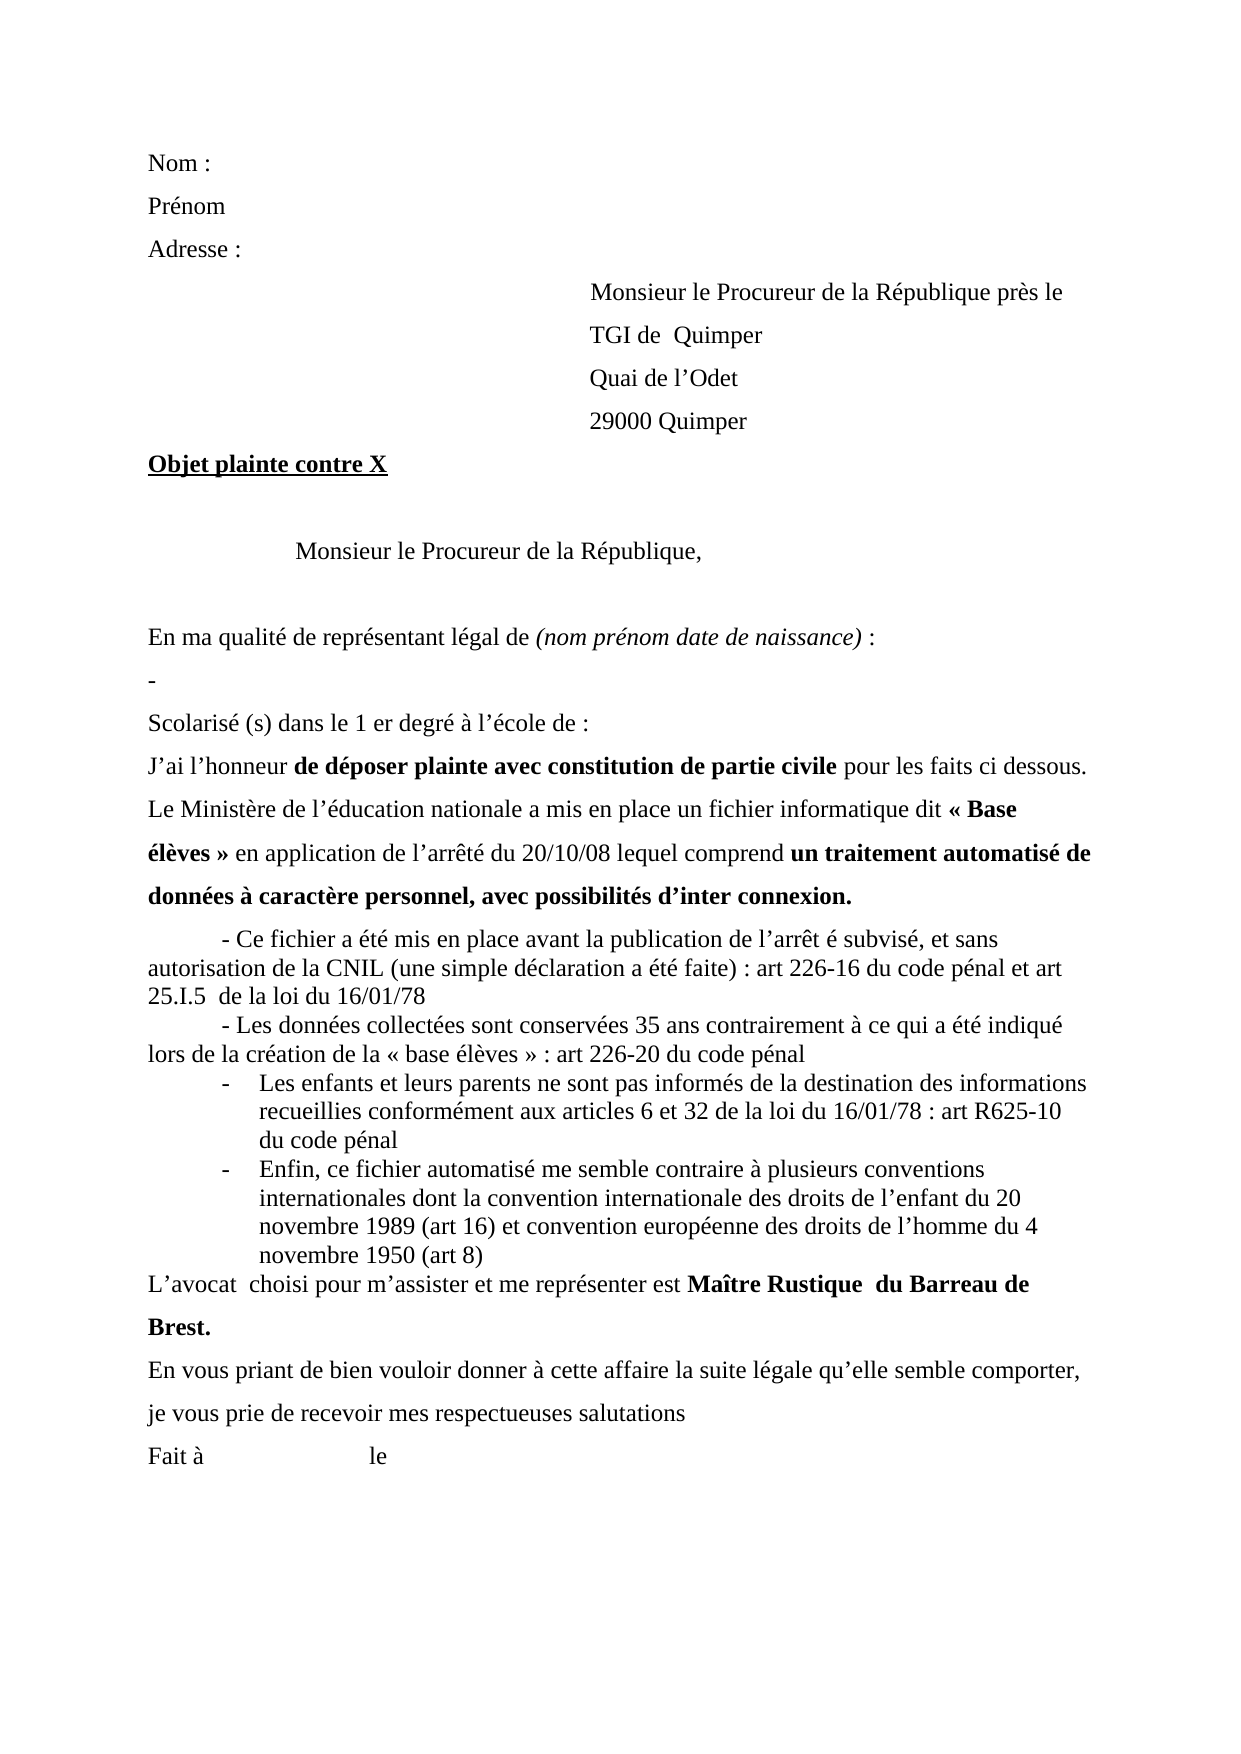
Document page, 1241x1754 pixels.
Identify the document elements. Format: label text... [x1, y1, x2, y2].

list Enfin, ce fichier automatisé me semble contraire à plusieurs conventions internationales dont la convention internationale des droits de l’enfant du 20 novembre 1989 (art 16) et convention européenne des droits de l’homme du 4 novembre 1950 (art 8) [221, 1154, 1092, 1269]
list Les enfants et leurs parents ne sont pas informés de la destination des informations recueillies conformément aux articles 6 et 32 de la loi du 16/01/78 : art R625-10 du code pénal [221, 1068, 1092, 1154]
text - [148, 665, 1092, 694]
text En ma qualité de représentant légal de (nom prénom date de naissance) : [148, 622, 1092, 651]
text Scolarisé (s) dans le 1 er degré à l’école de : [148, 708, 1092, 737]
text 29000 Quimper [589, 406, 1092, 435]
text Quai de l’Odet [589, 363, 1092, 392]
text En vous priant de bien vouloir donner à cette affaire la suite légale qu’elle semble comporter, je vous prie de recevoir mes respectueuses salutations [148, 1355, 1092, 1427]
text - Les données collectées sont conservées 35 ans contrairement à ce qui a été indiqué lors de la création de la « base élèves » : art 226-20 du code pénal [148, 1010, 1092, 1068]
text Fait à le [148, 1441, 1092, 1470]
text L’avocat choisi pour m’assister et me représenter est Maître Rustique du Barreau de Brest. [148, 1269, 1092, 1341]
text Le Ministère de l’éducation nationale a mis en place un fichier informatique dit « Base élèves » en application de l’arrêté du 20/10/08 lequel comprend un traitement automatisé de données à caractère personnel, avec possibilités d’inter connexion. [148, 794, 1092, 909]
text J’ai l’honneur de déposer plainte avec constitution de partie civile pour les faits ci dessous. [148, 751, 1092, 780]
text Monsieur le Procureur de la République, [148, 536, 1092, 564]
text Adresse : [148, 234, 1092, 263]
text Nom : [148, 148, 1092, 176]
text Monsieur le Procureur de la République près le TGI de Quimper [589, 277, 1092, 349]
text - Ce fichier a été mis en place avant la publication de l’arrêt é subvisé, et sans autorisation de la CNIL (une simple déclaration a été faite) : art 226-16 du code pénal et art 25.I.5 de la loi du 16/01/78 [148, 924, 1092, 1010]
text Prénom [148, 191, 1092, 219]
subtitle Objet plainte contre X [148, 449, 1092, 478]
